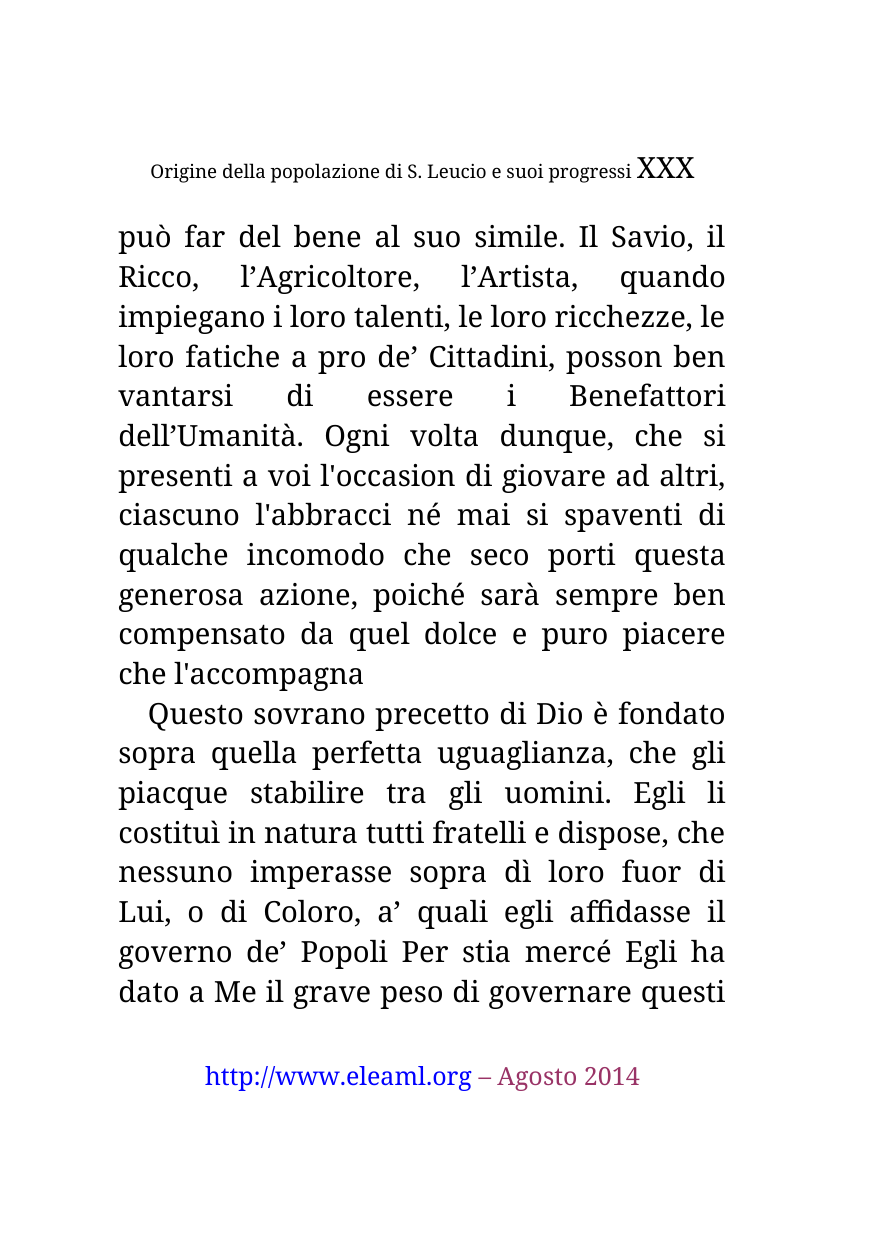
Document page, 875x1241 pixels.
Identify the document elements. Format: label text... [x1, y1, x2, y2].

text può far del bene al suo simile. Il Savio, il Ricco, l’Agricoltore, l’Artista, quando impiegano i loro talenti, le loro ricchezze, le loro fatiche a pro de’ Cittadini, posson ben vantarsi di essere i Benefattori dell’Umanità. Ogni volta dunque, che si presenti a voi l'occasion di giovare ad altri, ciascuno l'abbracci né mai si spaventi di qualche incomodo che seco porti questa generosa azione, poiché sarà sempre ben compensato da quel dolce e puro piacere che l'accompagna [118, 217, 726, 693]
text Questo sovrano precetto di Dio è fondato sopra quella perfetta uguaglianza, che gli piacque stabilire tra gli uomini. Egli li costituì in natura tutti fratelli e dispose, che nessuno imperasse sopra dì loro fuor di Lui, o di Coloro, a’ quali egli affidasse il governo de’ Popoli Per stia mercé Egli ha dato a Me il grave peso di governare questi [118, 693, 726, 1011]
